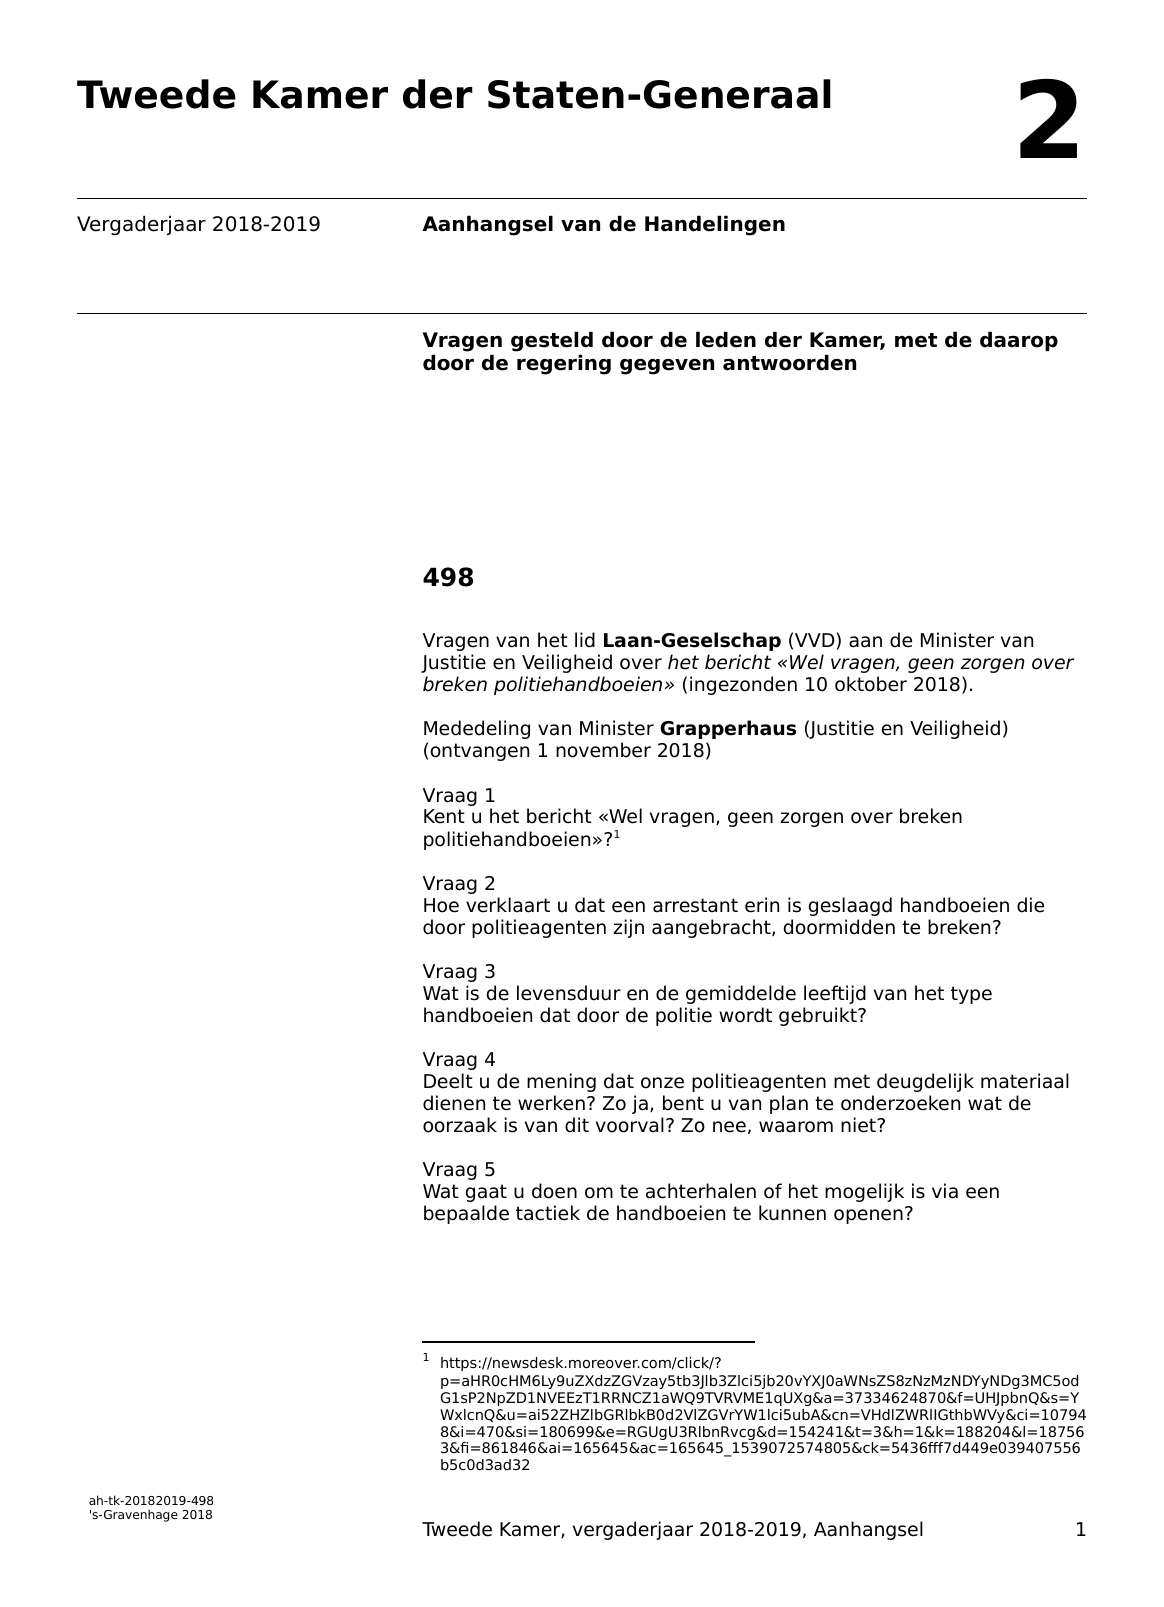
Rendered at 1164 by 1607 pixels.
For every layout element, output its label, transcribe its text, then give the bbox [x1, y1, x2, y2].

table_cell Vragen gesteld door de leden der Kamer, met de daarop door de regering gegeven antwoorden [422, 314, 1087, 375]
text Vraag 1 [422, 784, 1087, 806]
text https://newsdesk.moreover.com/click/?p=aHR0cHM6Ly9uZXdzZGVzay5tb3Jlb3Zlci5jb20vYXJ0aWNsZS8zNzMzNDYyNDg3MC5odG1sP2NpZD1NVEEzT1RRNCZ1aWQ9TVRVME1qUXg&a=37334624870&f=UHJpbnQ&s=YWxlcnQ&u=ai52ZHZlbGRlbkB0d2VlZGVrYW1lci5ubA&cn=VHdlZWRlIGthbWVy&ci=107948&i=470&si=180699&e=RGUgU3RlbnRvcg&d=154241&t=3&h=1&k=188204&l=187563&fi=861846&ai=165645&ac=165645_1539072574805&ck=5436fff7d449e039407556b5c0d3ad32 [422, 1351, 1087, 1474]
table_cell [77, 314, 422, 375]
text Deelt u de mening dat onze politieagenten met deugdelijk materiaal dienen te werken? Zo ja, bent u van plan te onderzoeken wat de oorzaak is van dit voorval? Zo nee, waarom niet? [422, 1071, 1087, 1137]
table_header Tweede Kamer der Staten-Generaal [77, 59, 886, 198]
text Mededeling van Minister Grapperhaus (Justitie en Veiligheid) (ontvangen 1 november 2018) [422, 718, 1087, 762]
table_cell Aanhangsel van de Handelingen [422, 199, 1087, 313]
text Vragen van het lid Laan-Geselschap (VVD) aan de Minister van Justitie en Veiligheid over het bericht «Wel vragen, geen zorgen over breken politiehandboeien» (ingezonden 10 oktober 2018). [422, 630, 1087, 696]
text 498 [422, 563, 1087, 592]
text Vraag 3 [422, 961, 1087, 983]
table_header 2 [886, 59, 1087, 198]
text Vraag 4 [422, 1049, 1087, 1071]
text 's-Gravenhage 2018 [88, 1508, 323, 1522]
text Wat gaat u doen om te achterhalen of het mogelijk is via een bepaalde tactiek de handboeien te kunnen openen? [422, 1181, 1087, 1225]
text Kent u het bericht «Wel vragen, geen zorgen over breken politiehandboeien»? [422, 806, 1087, 850]
text Wat is de levensduur en de gemiddelde leeftijd van het type handboeien dat door de politie wordt gebruikt? [422, 983, 1087, 1027]
table_cell Vergaderjaar 2018-2019 [77, 199, 422, 313]
text Vraag 5 [422, 1159, 1087, 1181]
text Vraag 2 [422, 873, 1087, 894]
text Hoe verklaart u dat een arrestant erin is geslaagd handboeien die door politieagenten zijn aangebracht, doormidden te breken? [422, 894, 1087, 938]
text ah-tk-20182019-498 [88, 1494, 323, 1508]
